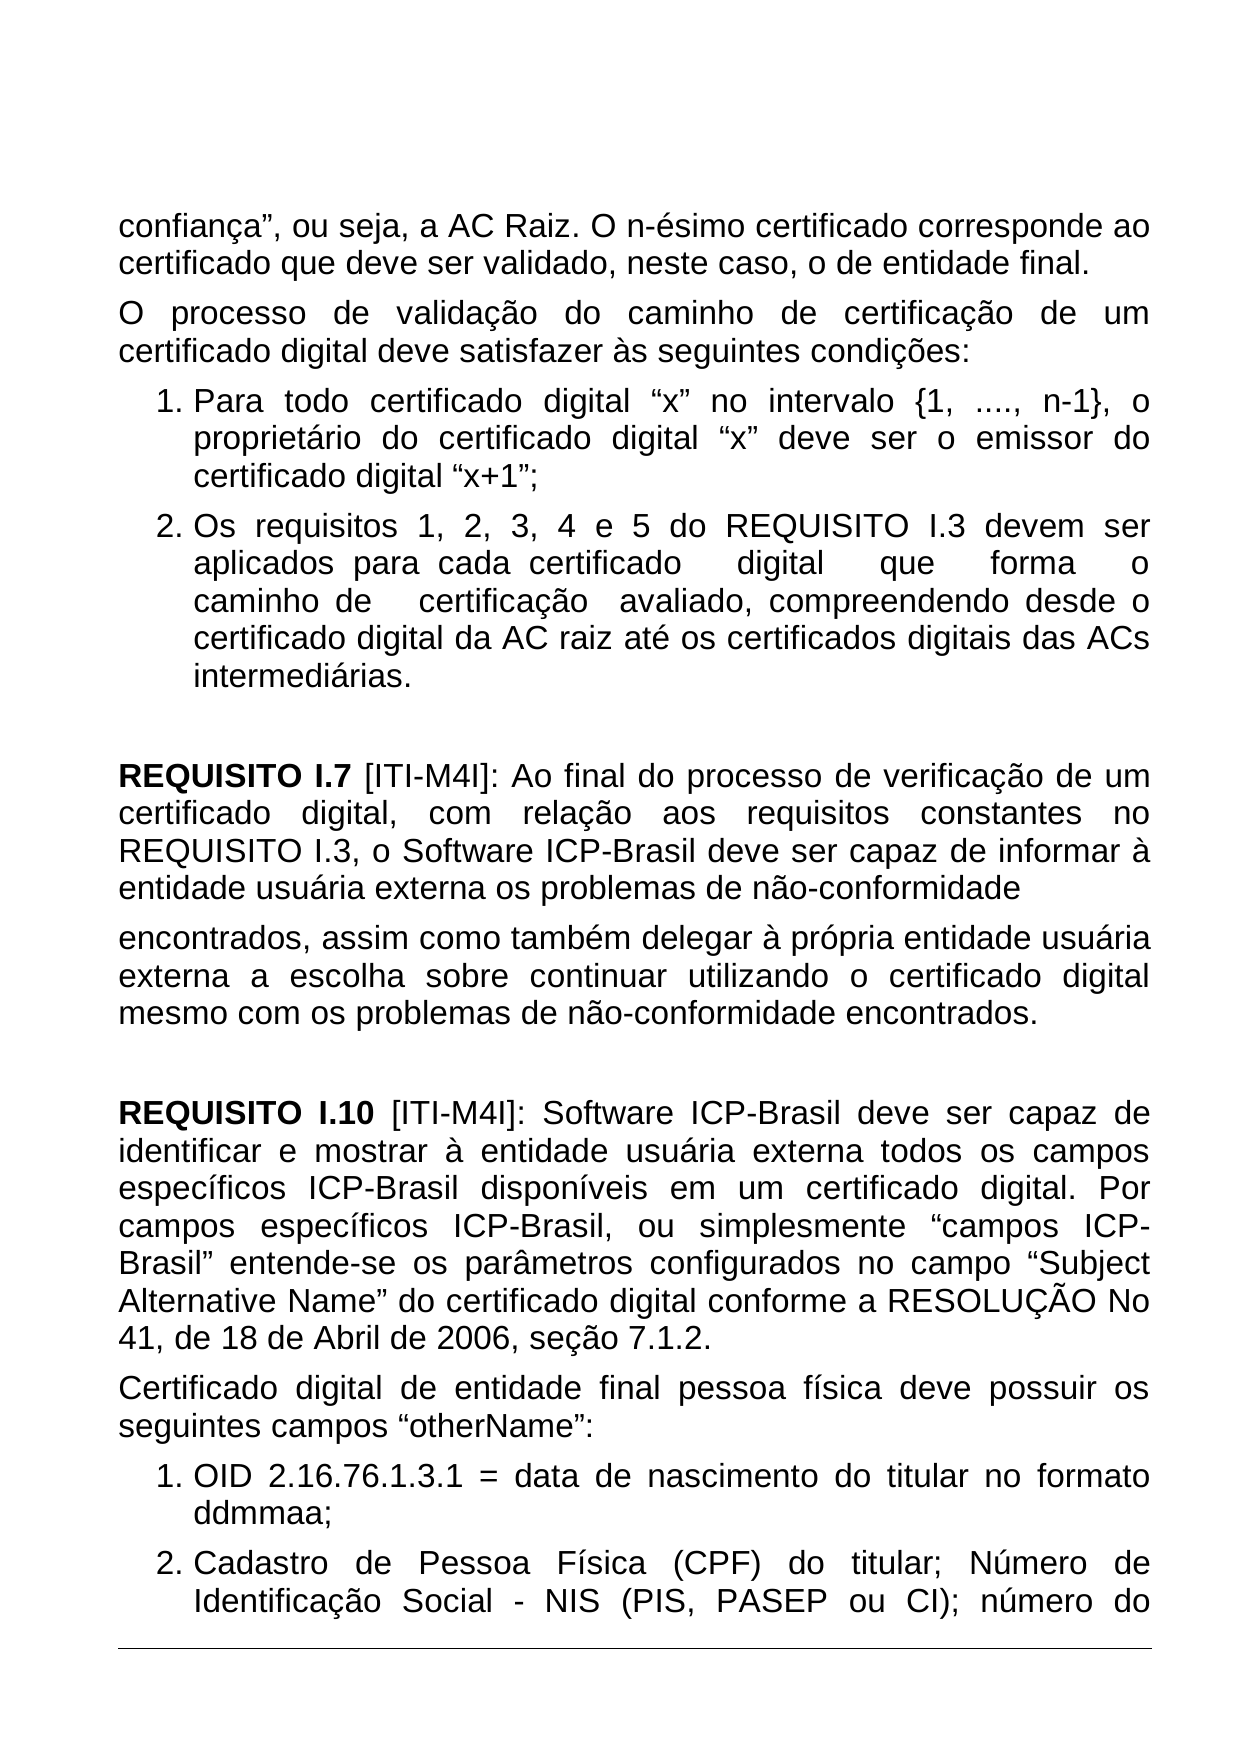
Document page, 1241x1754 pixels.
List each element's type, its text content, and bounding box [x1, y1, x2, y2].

text O processo de validação do caminho de certificação de um certificado digital deve satisfazer às seguintes condições: [118, 294, 1152, 369]
text REQUISITO I.7 [ITI-M4I]: Ao final do processo de verificação de um certificado digital, com relação aos requisitos constantes no REQUISITO I.3, o Software ICP-Brasil deve ser capaz de informar à entidade usuária externa os problemas de não-conformidade [118, 757, 1152, 907]
text Certificado digital de entidade final pessoa física deve possuir os seguintes campos “otherName”: [118, 1369, 1152, 1444]
text encontrados, assim como também delegar à própria entidade usuária externa a escolha sobre continuar utilizando o certificado digital mesmo com os problemas de não-conformidade encontrados. [118, 919, 1152, 1032]
text REQUISITO I.10 [ITI-M4I]: Software ICP-Brasil deve ser capaz de identificar e mostrar à entidade usuária externa todos os campos específicos ICP-Brasil disponíveis em um certificado digital. Por campos específicos ICP-Brasil, ou simplesmente “campos ICP-Brasil” entende-se os parâmetros configurados no campo “Subject Alternative Name” do certificado digital conforme a RESOLUÇÃO No 41, de 18 de Abril de 2006, seção 7.1.2. [118, 1094, 1152, 1357]
list Cadastro de Pessoa Física (CPF) do titular; Número de Identificação Social - NIS (PIS, PASEP ou CI); número do [156, 1544, 1152, 1619]
list Os requisitos 1, 2, 3, 4 e 5 do REQUISITO I.3 devem ser aplicados para cada certificado digital que forma o caminho de certificação avaliado, compreendendo desde o certificado digital da AC raiz até os certificados digitais das ACs intermediárias. [156, 507, 1152, 694]
list Para todo certificado digital “x” no intervalo {1, ...., n-1}, o proprietário do certificado digital “x” deve ser o emissor do certificado digital “x+1”; [156, 382, 1152, 494]
text confiança”, ou seja, a AC Raiz. O n-ésimo certificado corresponde ao certificado que deve ser validado, neste caso, o de entidade final. [118, 207, 1152, 282]
list OID 2.16.76.1.3.1 = data de nascimento do titular no formato ddmmaa; [156, 1457, 1152, 1532]
